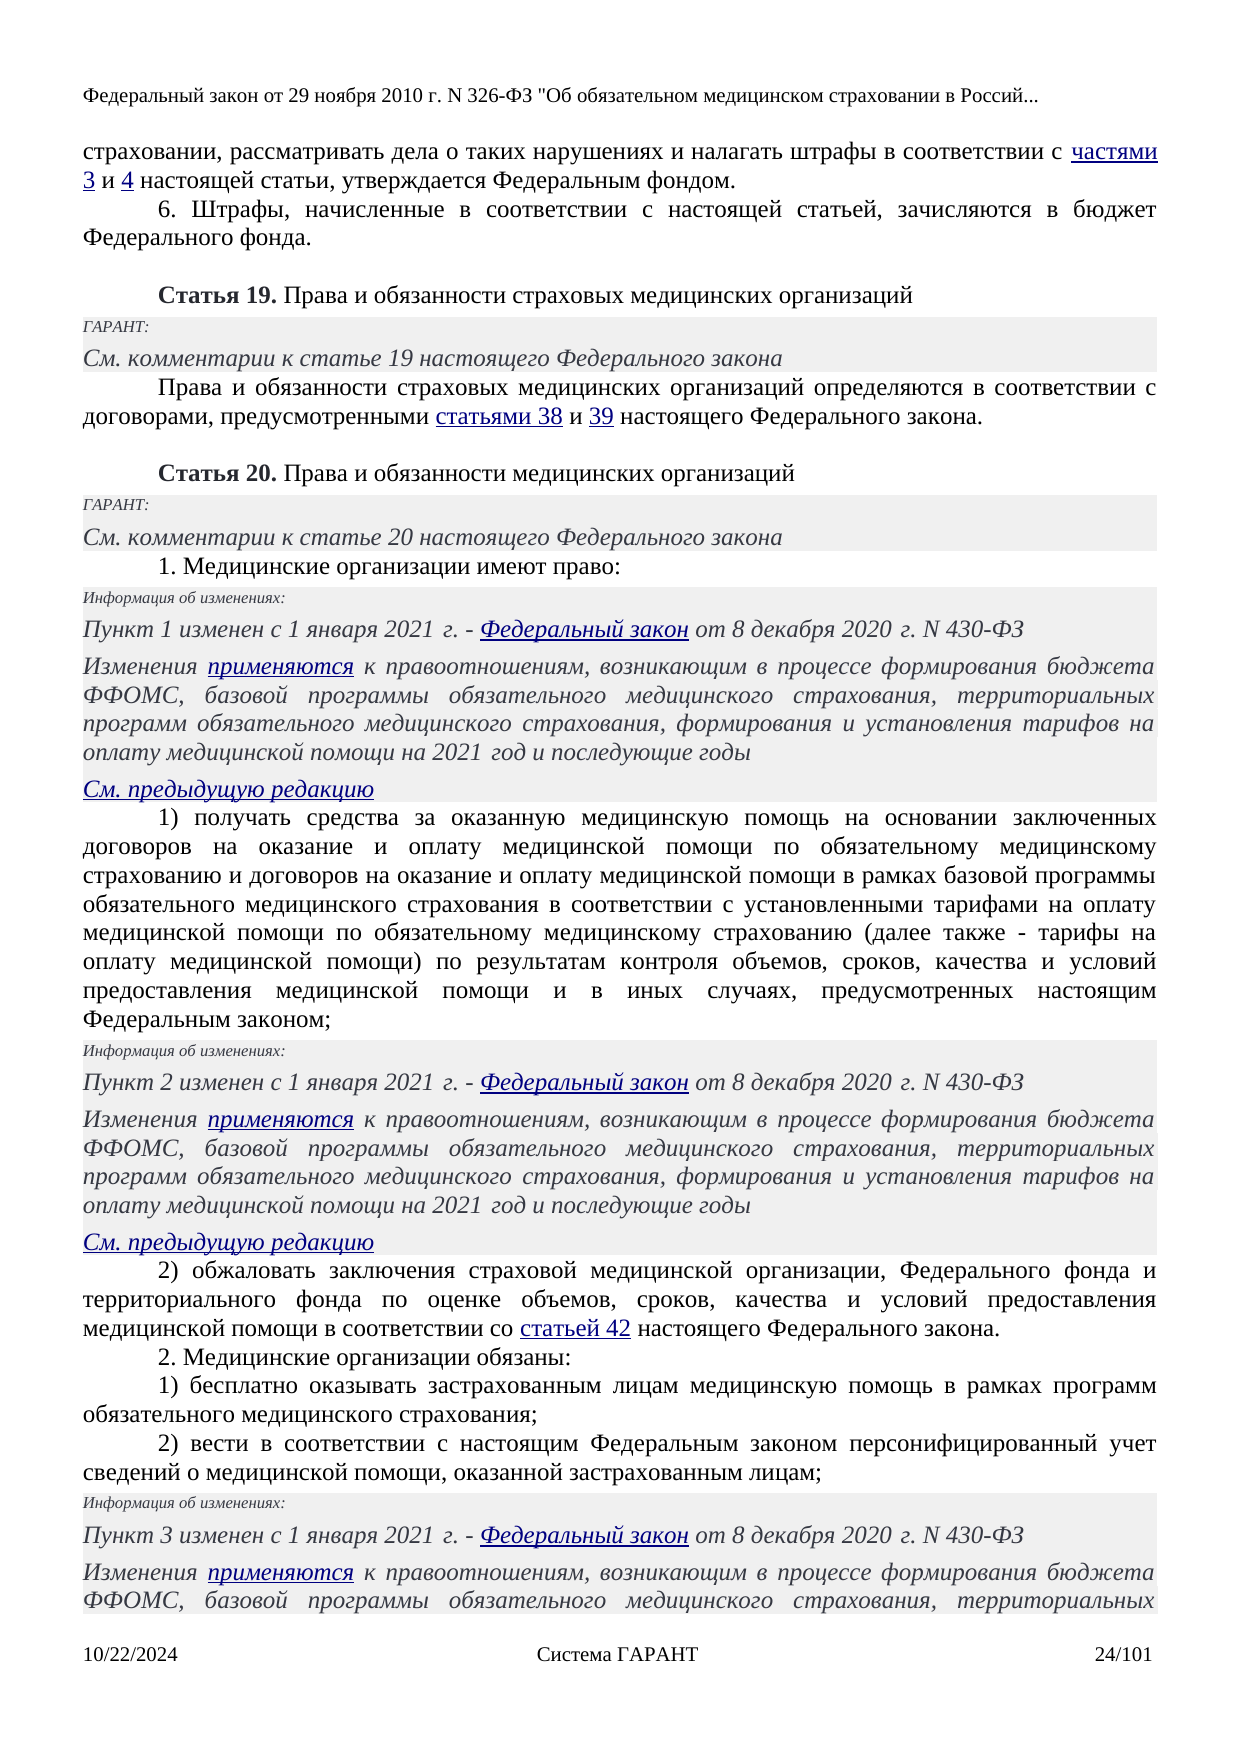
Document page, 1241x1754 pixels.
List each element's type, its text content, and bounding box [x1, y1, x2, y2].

text См. комментарии к статье 20 настоящего Федерального закона [785, 522, 1157, 551]
text 1. Медицинские организации имеют право: [83, 551, 1157, 579]
text Статья 19. Права и обязанности страховых медицинских организаций [158, 280, 1157, 309]
text См. предыдущую редакцию [377, 774, 1157, 802]
text 1) бесплатно оказывать застрахованным лицам медицинскую помощь в рамках программ обязательного медицинского страхования; [83, 1370, 1157, 1428]
text Информация об изменениях: [287, 1040, 1157, 1059]
text См. предыдущую редакцию [377, 1227, 1157, 1255]
text Информация об изменениях: [83, 587, 1157, 607]
text См. комментарии к статье 19 настоящего Федерального закона [83, 343, 1157, 372]
text Пункт 1 изменен с 1 января 2021 г. - Федеральный закон от 8 декабря 2020 г. N 430-ФЗ [1026, 614, 1157, 643]
text Информация об изменениях: [287, 1493, 1157, 1512]
text Права и обязанности страховых медицинских организаций определяются в соответствии с договорами, предусмотренными статьями 38 и 39 настоящего Федерального закона. [83, 372, 1157, 430]
text 2) вести в соответствии с настоящим Федеральным законом персонифицированный учет сведений о медицинской помощи, оказанной застрахованным лицам; [83, 1428, 1157, 1485]
text 2) обжаловать заключения страховой медицинской организации, Федерального фонда и территориального фонда по оценке объемов, сроков, качества и условий предоставления медицинской помощи в соответствии со статьей 42 настоящего Федерального закона. [83, 1255, 1157, 1342]
text Изменения применяются к правоотношениям, возникающим в процессе формирования бюджета ФФОМС, базовой программы обязательного медицинского страхования, территориальных программ обязательного медицинского страхования, формирования и установления тарифов на оплату медицинской помощи на 2021 год и последующие годы [753, 1190, 1157, 1219]
text 6. Штрафы, начисленные в соответствии с настоящей статьей, зачисляются в бюджет Федерального фонда. [83, 194, 1157, 251]
text ГАРАНТ: [151, 495, 1157, 514]
text страховании, рассматривать дела о таких нарушениях и налагать штрафы в соответствии с частями 3 и 4 настоящей статьи, утверждается Федеральным фондом. [83, 136, 1157, 194]
text 1) получать средства за оказанную медицинскую помощь на основании заключенных договоров на оказание и оплату медицинской помощи по обязательному медицинскому страхованию и договоров на оказание и оплату медицинской помощи в рамках базовой программы обязательного медицинского страхования в соответствии с установленными тарифами на оплату медицинской помощи по обязательному медицинскому страхованию (далее также - тарифы на оплату медицинской помощи) по результатам контроля объемов, сроков, качества и условий предоставления медицинской помощи и в иных случаях, предусмотренных настоящим Федеральным законом; [83, 802, 1157, 1032]
text Пункт 3 изменен с 1 января 2021 г. - Федеральный закон от 8 декабря 2020 г. N 430-ФЗ [1026, 1520, 1157, 1549]
text 2. Медицинские организации обязаны: [83, 1342, 1157, 1370]
text Пункт 2 изменен с 1 января 2021 г. - Федеральный закон от 8 декабря 2020 г. N 430-ФЗ [1026, 1067, 1157, 1096]
text Статья 20. Права и обязанности медицинских организаций [158, 458, 1157, 487]
text ГАРАНТ: [151, 317, 1157, 336]
text Изменения применяются к правоотношениям, возникающим в процессе формирования бюджета ФФОМС, базовой программы обязательного медицинского страхования, территориальных программ обязательного медицинского страхования, формирования и установления тарифов на оплату медицинской помощи на 2021 год и последующие годы [753, 737, 1157, 766]
